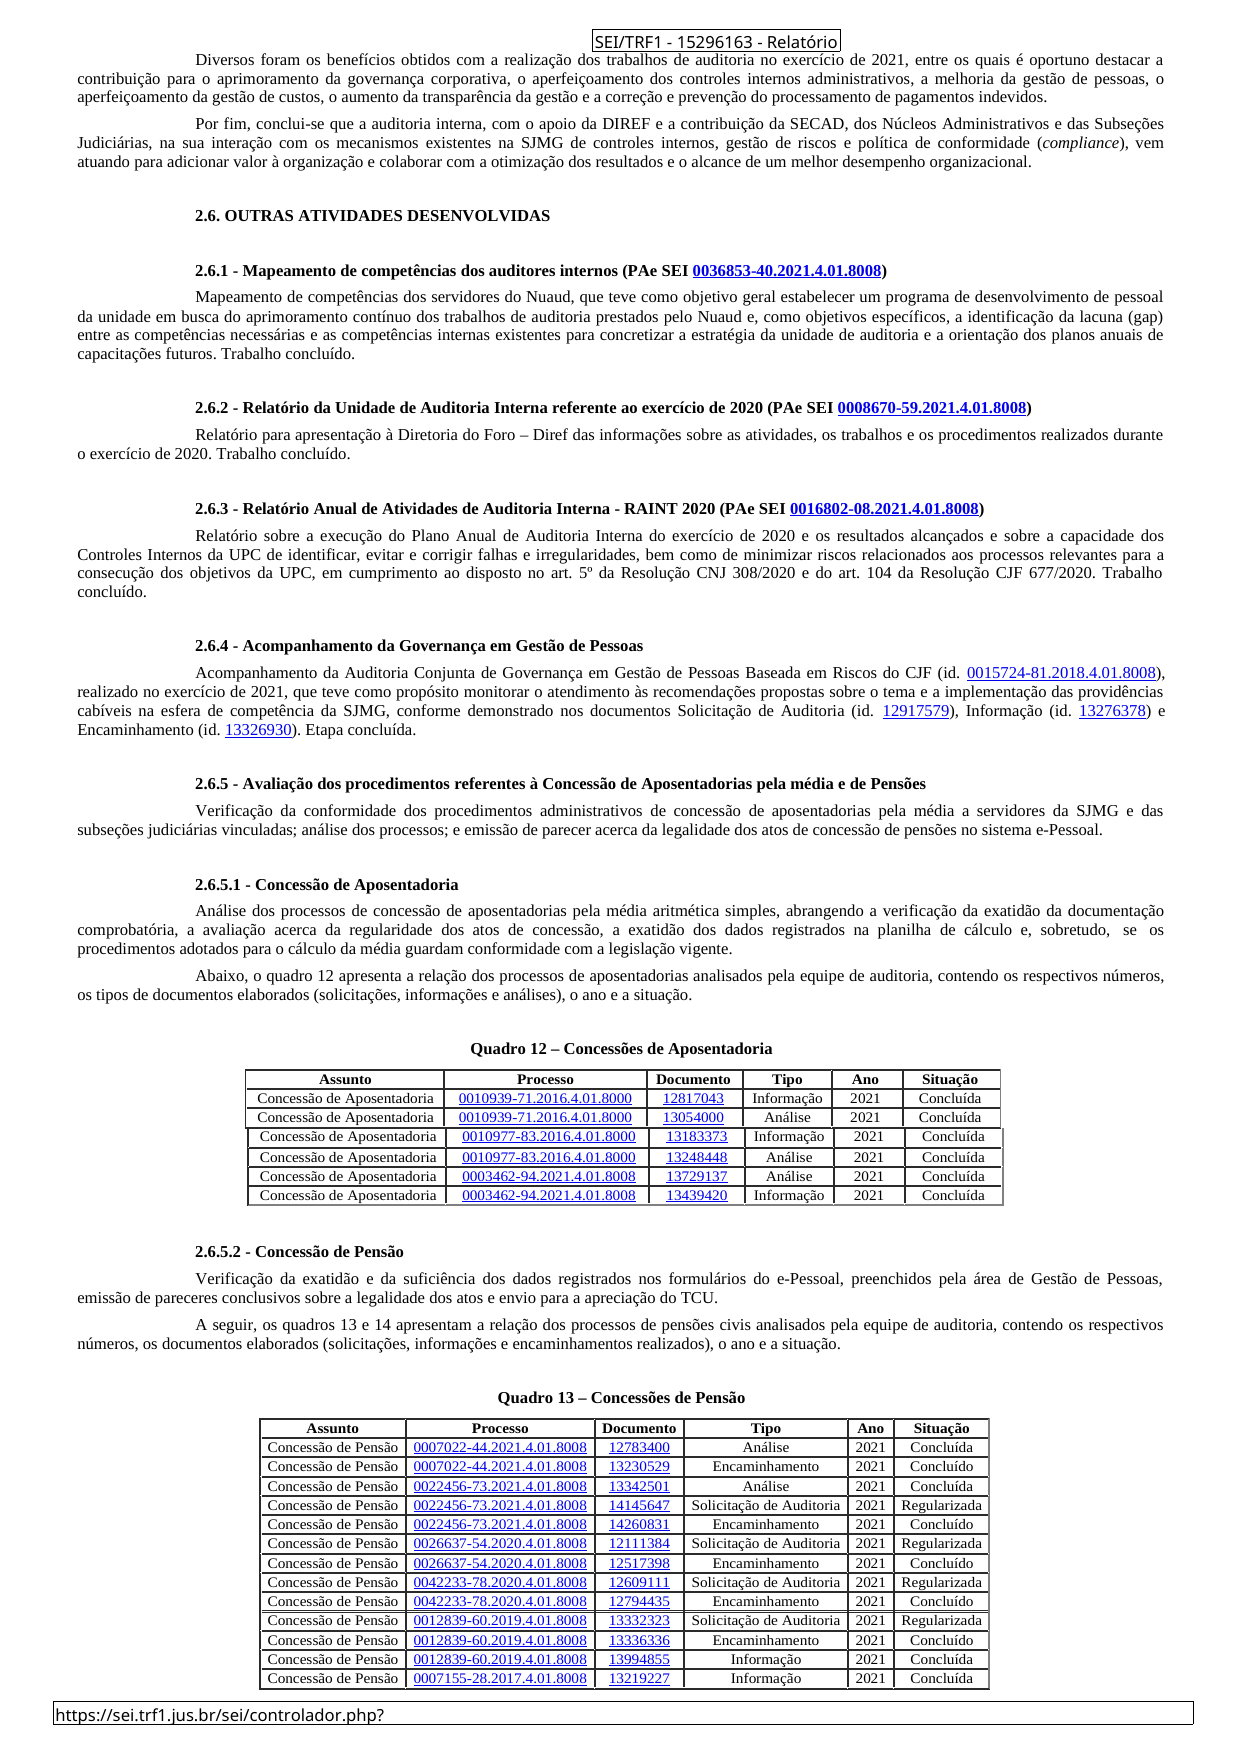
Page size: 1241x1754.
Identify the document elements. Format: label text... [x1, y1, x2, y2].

table_cell Concessão de Pensão [261, 1670, 405, 1687]
table_header Ano [833, 1071, 902, 1088]
table_cell 13248448 [650, 1149, 744, 1166]
table_cell Informação [685, 1651, 847, 1668]
table_cell Concessão de Pensão [261, 1516, 405, 1533]
table_header Situação [904, 1071, 1000, 1088]
table_cell Concessão de Pensão [261, 1439, 405, 1456]
text Relatório sobre a execução do Plano Anual de Auditoria Interna do exercício de 2020 e os resultados alcançados e sobre a capacidade dos Controles Internos da UPC de identificar, evitar e corrigir falhas e irregularidades, bem como de minimizar riscos relacionados aos processos relevantes para a consecução dos objetivos da UPC, em cumprimento ao disposto no art. 5º da Resolução CNJ 308/2020 e do art. 104 da Resolução CJF 677/2020. Trabalho concluído. [77, 526, 1166, 601]
table_header Concluída [906, 1128, 1002, 1147]
table_cell Solicitação de Auditoria [685, 1535, 847, 1553]
table_cell Análise [746, 1168, 833, 1185]
table_cell Regularizada [895, 1497, 988, 1514]
table_cell 0022456-73.2021.4.01.8008 [407, 1478, 594, 1495]
table_cell Concluída [906, 1166, 1002, 1185]
table_cell 12517398 [596, 1555, 683, 1572]
table_header Tipo [685, 1420, 847, 1437]
table_header Ano [849, 1420, 893, 1437]
table_header Informação [746, 1129, 833, 1147]
table_header 0010977-83.2016.4.01.8000 [447, 1129, 648, 1147]
table_cell Concessão de Pensão [261, 1535, 405, 1553]
table_cell 0022456-73.2021.4.01.8008 [407, 1497, 594, 1514]
table_cell Concluída [895, 1478, 988, 1495]
table_cell Solicitação de Auditoria [685, 1613, 847, 1630]
table_cell Concessão de Pensão [261, 1632, 405, 1649]
table_cell 0007022-44.2021.4.01.8008 [407, 1439, 594, 1456]
table_cell 2021 [835, 1149, 904, 1166]
table_cell Regularizada [895, 1535, 988, 1553]
table_cell 2021 [849, 1497, 893, 1514]
table_cell 2021 [849, 1613, 893, 1630]
table_header Processo [445, 1071, 646, 1088]
table_cell 0012839-60.2019.4.01.8008 [407, 1613, 594, 1630]
table_cell 0007022-44.2021.4.01.8008 [407, 1458, 594, 1476]
table_cell 13054000 [647, 1109, 743, 1127]
table_cell 2021 [849, 1670, 893, 1687]
table_cell 0012839-60.2019.4.01.8008 [407, 1632, 594, 1649]
table_cell 2021 [835, 1168, 904, 1185]
table_cell Concessão de Aposentadoria [246, 1109, 444, 1127]
table_cell Concluída [904, 1185, 1002, 1204]
table_cell 2021 [849, 1651, 893, 1668]
table_cell 12794435 [596, 1593, 683, 1610]
table_cell Concluído [895, 1555, 988, 1572]
text Abaixo, o quadro 12 apresenta a relação dos processos de aposentadorias analisados pela equipe de auditoria, contendo os respectivos números, os tipos de documentos elaborados (solicitações, informações e análises), o ano e a situação. [77, 966, 1166, 1004]
table_cell Solicitação de Auditoria [685, 1574, 847, 1591]
table_cell 0022456-73.2021.4.01.8008 [407, 1516, 594, 1533]
subtitle - Avaliação dos procedimentos referentes à Concessão de Aposentadorias pela média e de Pensões [195, 774, 1194, 793]
table_cell Análise [685, 1439, 847, 1456]
table_cell Concessão de Aposentadoria [249, 1187, 445, 1204]
table_cell Concluído [895, 1516, 988, 1533]
table_cell 13342501 [596, 1478, 683, 1495]
table_cell 2021 [849, 1458, 893, 1476]
table_cell 13994855 [596, 1651, 683, 1668]
table_header Assunto [261, 1420, 405, 1437]
table_header Processo [407, 1420, 594, 1437]
table_cell 0003462-94.2021.4.01.8008 [445, 1187, 649, 1204]
table_header Tipo [744, 1071, 831, 1088]
table_cell Concessão de Pensão [261, 1593, 405, 1610]
table_cell Concluída [895, 1439, 988, 1456]
table_cell Encaminhamento [685, 1555, 847, 1572]
table_cell 0007155-28.2017.4.01.8008 [407, 1670, 594, 1687]
table_cell 13332323 [596, 1613, 683, 1630]
table_header Assunto [246, 1071, 443, 1088]
table_cell 0003462-94.2021.4.01.8008 [447, 1168, 648, 1185]
table_cell Concessão de Pensão [261, 1478, 405, 1495]
table_cell Concessão de Pensão [261, 1651, 405, 1668]
subtitle - Relatório da Unidade de Auditoria Interna referente ao exercício de 2020 (PAe SEI 0008670-59.2021.4.01.8008) [195, 398, 1194, 417]
table_header Concessão de Aposentadoria [249, 1129, 445, 1147]
table_cell 0012839-60.2019.4.01.8008 [407, 1651, 594, 1668]
table_cell Concluído [895, 1632, 988, 1649]
table_cell 0026637-54.2020.4.01.8008 [407, 1535, 594, 1553]
table_cell Encaminhamento [685, 1458, 847, 1476]
table_cell 2021 [849, 1439, 893, 1456]
table_cell Concessão de Pensão [261, 1555, 405, 1572]
table_cell 13230529 [596, 1458, 683, 1476]
table_cell 2021 [849, 1632, 893, 1649]
table_cell Análise [685, 1478, 847, 1495]
table_header Situação [895, 1420, 988, 1437]
table_cell 12783400 [596, 1439, 683, 1456]
table_cell Concluída [895, 1670, 988, 1687]
subtitle - Relatório Anual de Atividades de Auditoria Interna - RAINT 2020 (PAe SEI 0016802-08.2021.4.01.8008) [195, 498, 1194, 518]
table_header 13183373 [650, 1129, 744, 1147]
text Acompanhamento da Auditoria Conjunta de Governança em Gestão de Pessoas Baseada em Riscos do CJF (id. 0015724-81.2018.4.01.8008), realizado no exercício de 2021, que teve como propósito monitorar o atendimento às recomendações propostas sobre o tema e a implementação das providências cabíveis na esfera de competência da SJMG, conforme demonstrado nos documentos Solicitação de Auditoria (id. 12917579), Informação (id. 13276378) e Encaminhamento (id. 13326930). Etapa concluída. [77, 664, 1165, 739]
table_cell Concessão de Aposentadoria [249, 1149, 445, 1166]
table_cell 12111384 [596, 1535, 683, 1553]
table_cell Concluída [906, 1147, 1002, 1166]
table_cell 2021 [849, 1574, 893, 1591]
table_cell Concessão de Pensão [261, 1458, 405, 1476]
table_cell 0042233-78.2020.4.01.8008 [407, 1593, 594, 1610]
table_cell Análise [746, 1149, 833, 1166]
table_cell 0042233-78.2020.4.01.8008 [407, 1574, 594, 1591]
text Análise dos processos de concessão de aposentadorias pela média aritmética simples, abrangendo a verificação da exatidão da documentação comprobatória, a avaliação acerca da regularidade dos atos de concessão, a exatidão dos dados registrados na planilha de cálculo e, sobretudo, se os procedimentos adotados para o cálculo da média guardam conformidade com a legislação vigente. [77, 902, 1165, 958]
subtitle - Concessão de Pensão [195, 1242, 1194, 1261]
table_cell 13219227 [596, 1670, 683, 1687]
table_cell Concluído [895, 1593, 988, 1610]
table_cell Análise [743, 1109, 832, 1127]
table_cell Concessão de Aposentadoria [246, 1090, 443, 1107]
table_cell 2021 [849, 1516, 893, 1533]
text Relatório para apresentação à Diretoria do Foro – Diref das informações sobre as atividades, os trabalhos e os procedimentos realizados durante o exercício de 2020. Trabalho concluído. [77, 426, 1166, 463]
table_cell 2021 [849, 1535, 893, 1553]
table_cell Concessão de Pensão [261, 1497, 405, 1514]
table_cell 0010977-83.2016.4.01.8000 [447, 1149, 648, 1166]
table_cell 2021 [832, 1109, 903, 1127]
table_cell 2021 [833, 1090, 902, 1107]
table_header 2021 [835, 1129, 904, 1147]
table_cell Informação [685, 1670, 847, 1687]
text Mapeamento de competências dos servidores do Nuaud, que teve como objetivo geral estabelecer um programa de desenvolvimento de pessoal da unidade em busca do aprimoramento contínuo dos trabalhos de auditoria prestados pelo Nuaud e, como objetivos específicos, a identificação da lacuna (gap) entre as competências necessárias e as competências internas existentes para concretizar a estratégia da unidade de auditoria e a orientação dos planos anuais de capacitações futuros. Trabalho concluído. [77, 288, 1165, 363]
table_cell Informação [744, 1090, 831, 1107]
text Verificação da exatidão e da suficiência dos dados registrados nos formulários do e-Pessoal, preenchidos pela área de Gestão de Pessoas, emissão de pareceres conclusivos sobre a legalidade dos atos e envio para a apreciação do TCU. [77, 1269, 1194, 1307]
table_cell 2021 [833, 1187, 904, 1204]
text Diversos foram os benefícios obtidos com a realização dos trabalhos de auditoria no exercício de 2021, entre os quais é oportuno destacar a contribuição para o aprimoramento da governança corporativa, o aperfeiçoamento dos controles internos administrativos, a melhoria da gestão de pessoas, o aperfeiçoamento da gestão de custos, o aumento da transparência da gestão e a correção e prevenção do processamento de pagamentos indevidos. [77, 50, 1165, 106]
table_cell 2021 [849, 1555, 893, 1572]
subtitle Quadro 12 – Concessões de Aposentadoria [209, 1039, 1033, 1058]
table_cell Concluída [904, 1090, 1000, 1107]
table_cell Concessão de Pensão [261, 1574, 405, 1591]
table_cell 0010939-71.2016.4.01.8000 [445, 1090, 646, 1107]
list - Mapeamento de competências dos auditores internos (PAe SEI 0036853-40.2021.4.01.8008) [195, 261, 1194, 280]
table_cell Encaminhamento [685, 1516, 847, 1533]
table_cell Encaminhamento [685, 1593, 847, 1610]
table_cell 14145647 [596, 1497, 683, 1514]
text Verificação da conformidade dos procedimentos administrativos de concessão de aposentadorias pela média a servidores da SJMG e das subseções judiciárias vinculadas; análise dos processos; e emissão de parecer acerca da legalidade dos atos de concessão de pensões no sistema e-Pessoal. [77, 802, 1166, 839]
table_cell 2021 [849, 1478, 893, 1495]
table_cell Solicitação de Auditoria [685, 1497, 847, 1514]
table_cell 12609111 [596, 1574, 683, 1591]
table_cell Encaminhamento [685, 1632, 847, 1649]
table_cell 12817043 [648, 1090, 742, 1107]
table_cell 14260831 [596, 1516, 683, 1533]
table_cell Concessão de Pensão [261, 1613, 405, 1630]
table_header Documento [596, 1420, 683, 1437]
table_cell 0010939-71.2016.4.01.8000 [444, 1109, 647, 1127]
table_cell Concluída [895, 1651, 988, 1668]
table_cell 2021 [849, 1593, 893, 1610]
subtitle OUTRAS ATIVIDADES DESENVOLVIDAS [195, 206, 1194, 225]
table_header Documento [648, 1071, 742, 1088]
text A seguir, os quadros 13 e 14 apresentam a relação dos processos de pensões civis analisados pela equipe de auditoria, contendo os respectivos números, os documentos elaborados (solicitações, informações e encaminhamentos realizados), o ano e a situação. [77, 1315, 1166, 1353]
subtitle - Concessão de Aposentadoria [195, 874, 1194, 893]
table_cell Concluído [895, 1458, 988, 1476]
table_cell Concessão de Aposentadoria [249, 1168, 445, 1185]
table_cell Informação [745, 1187, 833, 1204]
table_cell 0026637-54.2020.4.01.8008 [407, 1555, 594, 1572]
table_cell 13439420 [649, 1187, 744, 1204]
subtitle - Acompanhamento da Governança em Gestão de Pessoas [195, 636, 1194, 655]
table_cell Regularizada [895, 1574, 988, 1591]
table_cell 13336336 [596, 1632, 683, 1649]
table_cell Concluída [903, 1109, 1000, 1127]
subtitle Quadro 13 – Concessões de Pensão [209, 1388, 1033, 1407]
table_cell 13729137 [650, 1168, 744, 1185]
text Por fim, conclui-se que a auditoria interna, com o apoio da DIREF e a contribuição da SECAD, dos Núcleos Administrativos e das Subseções Judiciárias, na sua interação com os mecanismos existentes na SJMG de controles internos, gestão de riscos e política de conformidade (compliance), vem atuando para adicionar valor à organização e colaborar com a otimização dos resultados e o alcance de um melhor desempenho organizacional. [77, 115, 1166, 171]
table_cell Regularizada [895, 1613, 988, 1630]
